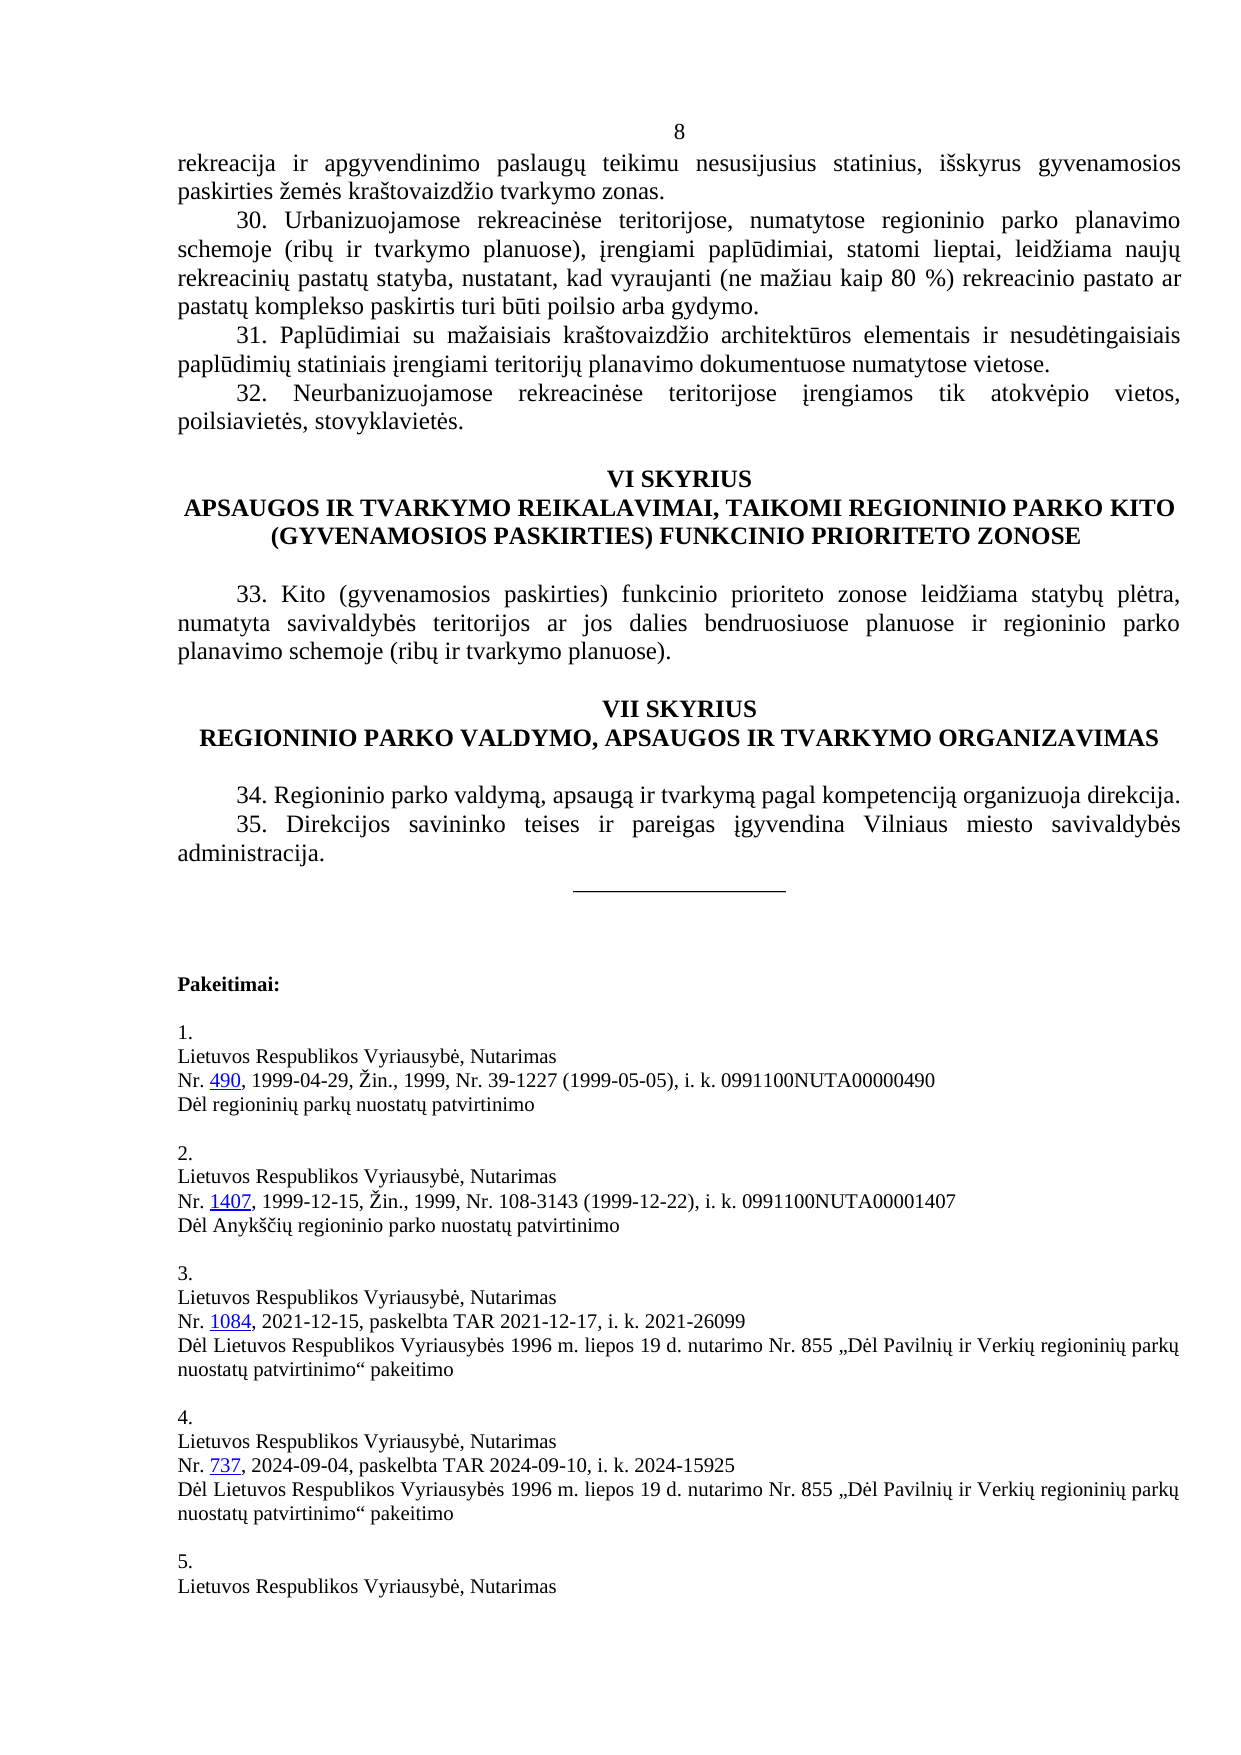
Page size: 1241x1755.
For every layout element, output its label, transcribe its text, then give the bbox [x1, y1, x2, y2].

text Lietuvos Respublikos Vyriausybė, Nutarimas [177, 1044, 1181, 1068]
text rekreacija ir apgyvendinimo paslaugų teikimu nesusijusius statinius, išskyrus gyvenamosios paskirties žemės kraštovaizdžio tvarkymo zonas. [177, 148, 1181, 205]
text _________________ [177, 866, 1181, 895]
text 32. Neurbanizuojamose rekreacinėse teritorijose įrengiamos tik atokvėpio vietos, poilsiavietės, stovyklavietės. [177, 378, 1181, 435]
text 3. [177, 1261, 1181, 1285]
text Dėl regioninių parkų nuostatų patvirtinimo [177, 1092, 1181, 1116]
text Lietuvos Respublikos Vyriausybė, Nutarimas [177, 1164, 1181, 1188]
text Dėl Lietuvos Respublikos Vyriausybės 1996 m. liepos 19 d. nutarimo Nr. 855 „Dėl Pavilnių ir Verkių regioninių parkų nuostatų patvirtinimo“ pakeitimo [177, 1477, 1181, 1525]
text Nr. 490, 1999-04-29, Žin., 1999, Nr. 39-1227 (1999-05-05), i. k. 0991100NUTA00000490 [177, 1068, 1181, 1092]
text Nr. 737, 2024-09-04, paskelbta TAR 2024-09-10, i. k. 2024-15925 [177, 1453, 1181, 1477]
text Lietuvos Respublikos Vyriausybė, Nutarimas [177, 1285, 1181, 1309]
text 33. Kito (gyvenamosios paskirties) funkcinio prioriteto zonose leidžiama statybų plėtra, numatyta savivaldybės teritorijos ar jos dalies bendruosiuose planuose ir regioninio parko planavimo schemoje (ribų ir tvarkymo planuose). [177, 579, 1181, 665]
text VI skyrius [177, 464, 1181, 493]
text Nr. 1084, 2021-12-15, paskelbta TAR 2021-12-17, i. k. 2021-26099 [177, 1309, 1181, 1333]
text 31. Paplūdimiai su mažaisiais kraštovaizdžio architektūros elementais ir nesudėtingaisiais paplūdimių statiniais įrengiami teritorijų planavimo dokumentuose numatytose vietose. [177, 320, 1181, 378]
text 4. [177, 1405, 1181, 1429]
text Pakeitimai: [177, 972, 1181, 996]
text 5. [177, 1549, 1181, 1573]
text REGIONINIO PARKO VALDYMO, APSAUGOS IR TVARKYMO ORGANIZAVIMAS [177, 723, 1181, 751]
text 2. [177, 1140, 1181, 1164]
text 30. Urbanizuojamose rekreacinėse teritorijose, numatytose regioninio parko planavimo schemoje (ribų ir tvarkymo planuose), įrengiami paplūdimiai, statomi lieptai, leidžiama naujų rekreacinių pastatų statyba, nustatant, kad vyraujanti (ne mažiau kaip 80 %) rekreacinio pastato ar pastatų komplekso paskirtis turi būti poilsio arba gydymo. [177, 205, 1181, 320]
text 34. Regioninio parko valdymą, apsaugą ir tvarkymą pagal kompetenciją organizuoja direkcija. [177, 780, 1181, 809]
text APSAUGOS IR TVARKYMO REIKALAVIMAI, TAIKOMI REGIONINIO PARKO kito (gyvenamosios paskirties) funkcinIO PRIORITETO zonosE [177, 493, 1181, 550]
text VII SKYRIUS [177, 694, 1181, 723]
text 1. [177, 1020, 1181, 1044]
text Dėl Anykščių regioninio parko nuostatų patvirtinimo [177, 1213, 1181, 1237]
text Dėl Lietuvos Respublikos Vyriausybės 1996 m. liepos 19 d. nutarimo Nr. 855 „Dėl Pavilnių ir Verkių regioninių parkų nuostatų patvirtinimo“ pakeitimo [177, 1333, 1181, 1381]
text Lietuvos Respublikos Vyriausybė, Nutarimas [177, 1573, 1181, 1598]
text Nr. 1407, 1999-12-15, Žin., 1999, Nr. 108-3143 (1999-12-22), i. k. 0991100NUTA00001407 [177, 1188, 1181, 1213]
text Lietuvos Respublikos Vyriausybė, Nutarimas [177, 1429, 1181, 1453]
text 35. Direkcijos savininko teises ir pareigas įgyvendina Vilniaus miesto savivaldybės administracija. [177, 809, 1181, 866]
